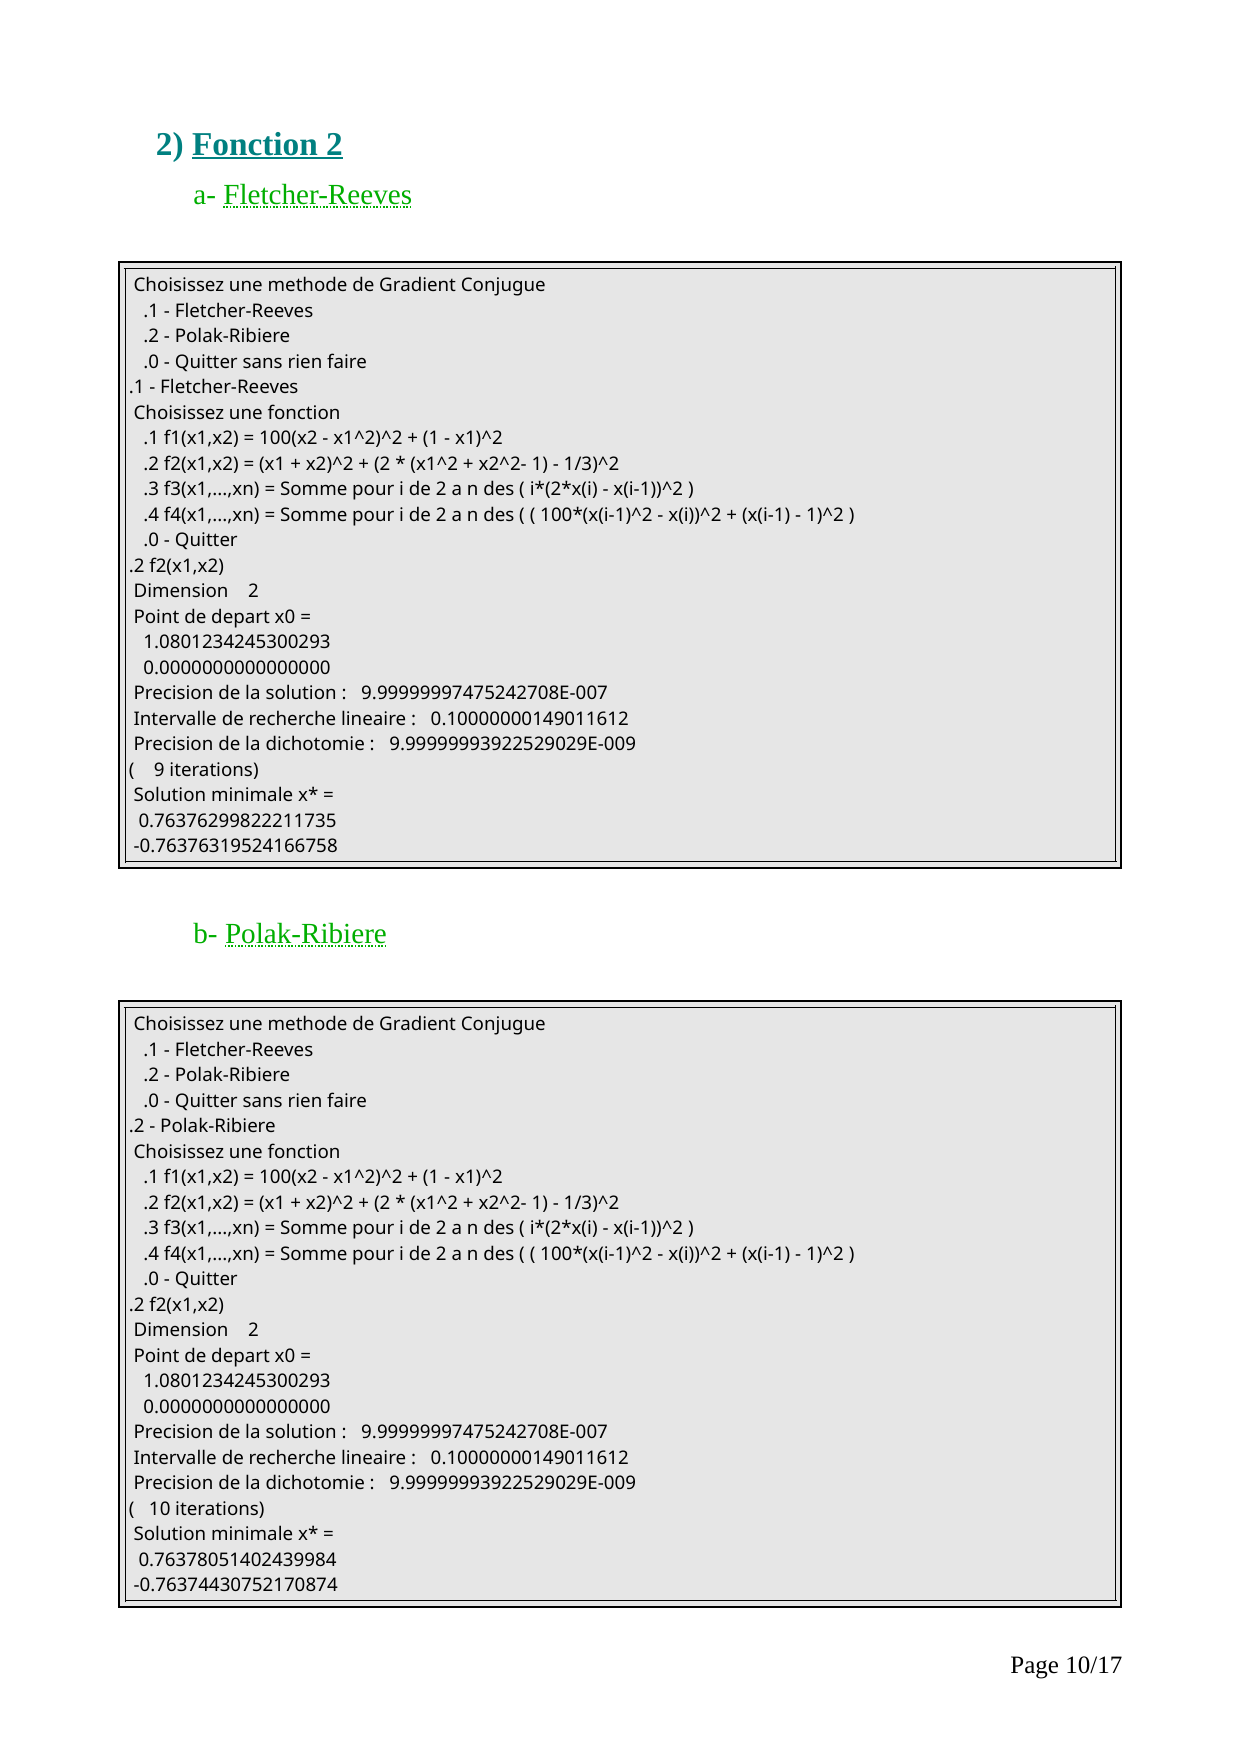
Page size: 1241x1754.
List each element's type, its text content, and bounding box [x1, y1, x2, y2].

text .0 - Quitter [126, 516, 1115, 542]
text .2 - Polak-Ribiere [126, 1051, 1115, 1077]
text Point de depart x0 = [126, 593, 1115, 618]
text Precision de la dichotomie : 9.99999993922529029E-009 [126, 1459, 1115, 1485]
text 0.0000000000000000 [126, 1383, 1115, 1408]
text Solution minimale x* = [126, 1510, 1115, 1536]
text .2 f2(x1,x2) = (x1 + x2)^2 + (2 * (x1^2 + x2^2- 1) - 1/3)^2 [126, 440, 1115, 465]
text .1 f1(x1,x2) = 100(x2 - x1^2)^2 + (1 - x1)^2 [126, 1153, 1115, 1179]
text Choisissez une methode de Gradient Conjugue [120, 263, 1120, 287]
text 1.0801234245300293 [126, 618, 1115, 644]
title Fonction 2 [156, 124, 1122, 162]
text .4 f4(x1,...,xn) = Somme pour i de 2 a n des ( ( 100*(x(i-1)^2 - x(i))^2 + (x(i-1) - 1)^2 ) [126, 1230, 1115, 1255]
title Fletcher-Reeves [193, 177, 1122, 211]
text ( 10 iterations) [126, 1485, 1115, 1510]
text Choisissez une fonction [126, 1128, 1115, 1153]
text .3 f3(x1,...,xn) = Somme pour i de 2 a n des ( i*(2*x(i) - x(i-1))^2 ) [126, 1204, 1115, 1230]
text Choisissez une fonction [126, 389, 1115, 414]
text .3 f3(x1,...,xn) = Somme pour i de 2 a n des ( i*(2*x(i) - x(i-1))^2 ) [126, 465, 1115, 491]
title Polak-Ribiere [193, 916, 1122, 949]
text .1 f1(x1,x2) = 100(x2 - x1^2)^2 + (1 - x1)^2 [126, 414, 1115, 440]
text 0.76376299822211735 [126, 797, 1115, 822]
text Precision de la solution : 9.99999997475242708E-007 [126, 669, 1115, 695]
text .1 - Fletcher-Reeves [126, 1026, 1115, 1051]
text .2 f2(x1,x2) [126, 1281, 1115, 1306]
text 0.0000000000000000 [126, 644, 1115, 669]
text .0 - Quitter sans rien faire [126, 1077, 1115, 1102]
text .2 f2(x1,x2) [126, 542, 1115, 567]
text Point de depart x0 = [126, 1332, 1115, 1357]
text .4 f4(x1,...,xn) = Somme pour i de 2 a n des ( ( 100*(x(i-1)^2 - x(i))^2 + (x(i-1) - 1)^2 ) [126, 491, 1115, 516]
text Intervalle de recherche lineaire : 0.10000000149011612 [126, 695, 1115, 720]
text ( 9 iterations) [126, 746, 1115, 771]
text .0 - Quitter sans rien faire [126, 338, 1115, 363]
text .1 - Fletcher-Reeves [126, 287, 1115, 312]
text Dimension 2 [126, 1306, 1115, 1332]
text -0.76374430752170874 [120, 1561, 1120, 1606]
text .2 f2(x1,x2) = (x1 + x2)^2 + (2 * (x1^2 + x2^2- 1) - 1/3)^2 [126, 1179, 1115, 1204]
text Dimension 2 [126, 567, 1115, 593]
text Choisissez une methode de Gradient Conjugue [120, 1002, 1120, 1026]
text Solution minimale x* = [126, 771, 1115, 797]
text 0.76378051402439984 [126, 1536, 1115, 1561]
text Precision de la solution : 9.99999997475242708E-007 [126, 1408, 1115, 1434]
text .2 - Polak-Ribiere [126, 1102, 1115, 1128]
text .2 - Polak-Ribiere [126, 312, 1115, 338]
text .1 - Fletcher-Reeves [126, 363, 1115, 389]
text -0.76376319524166758 [120, 822, 1120, 867]
text Precision de la dichotomie : 9.99999993922529029E-009 [126, 720, 1115, 746]
text .0 - Quitter [126, 1255, 1115, 1281]
text 1.0801234245300293 [126, 1357, 1115, 1383]
text Intervalle de recherche lineaire : 0.10000000149011612 [126, 1434, 1115, 1459]
